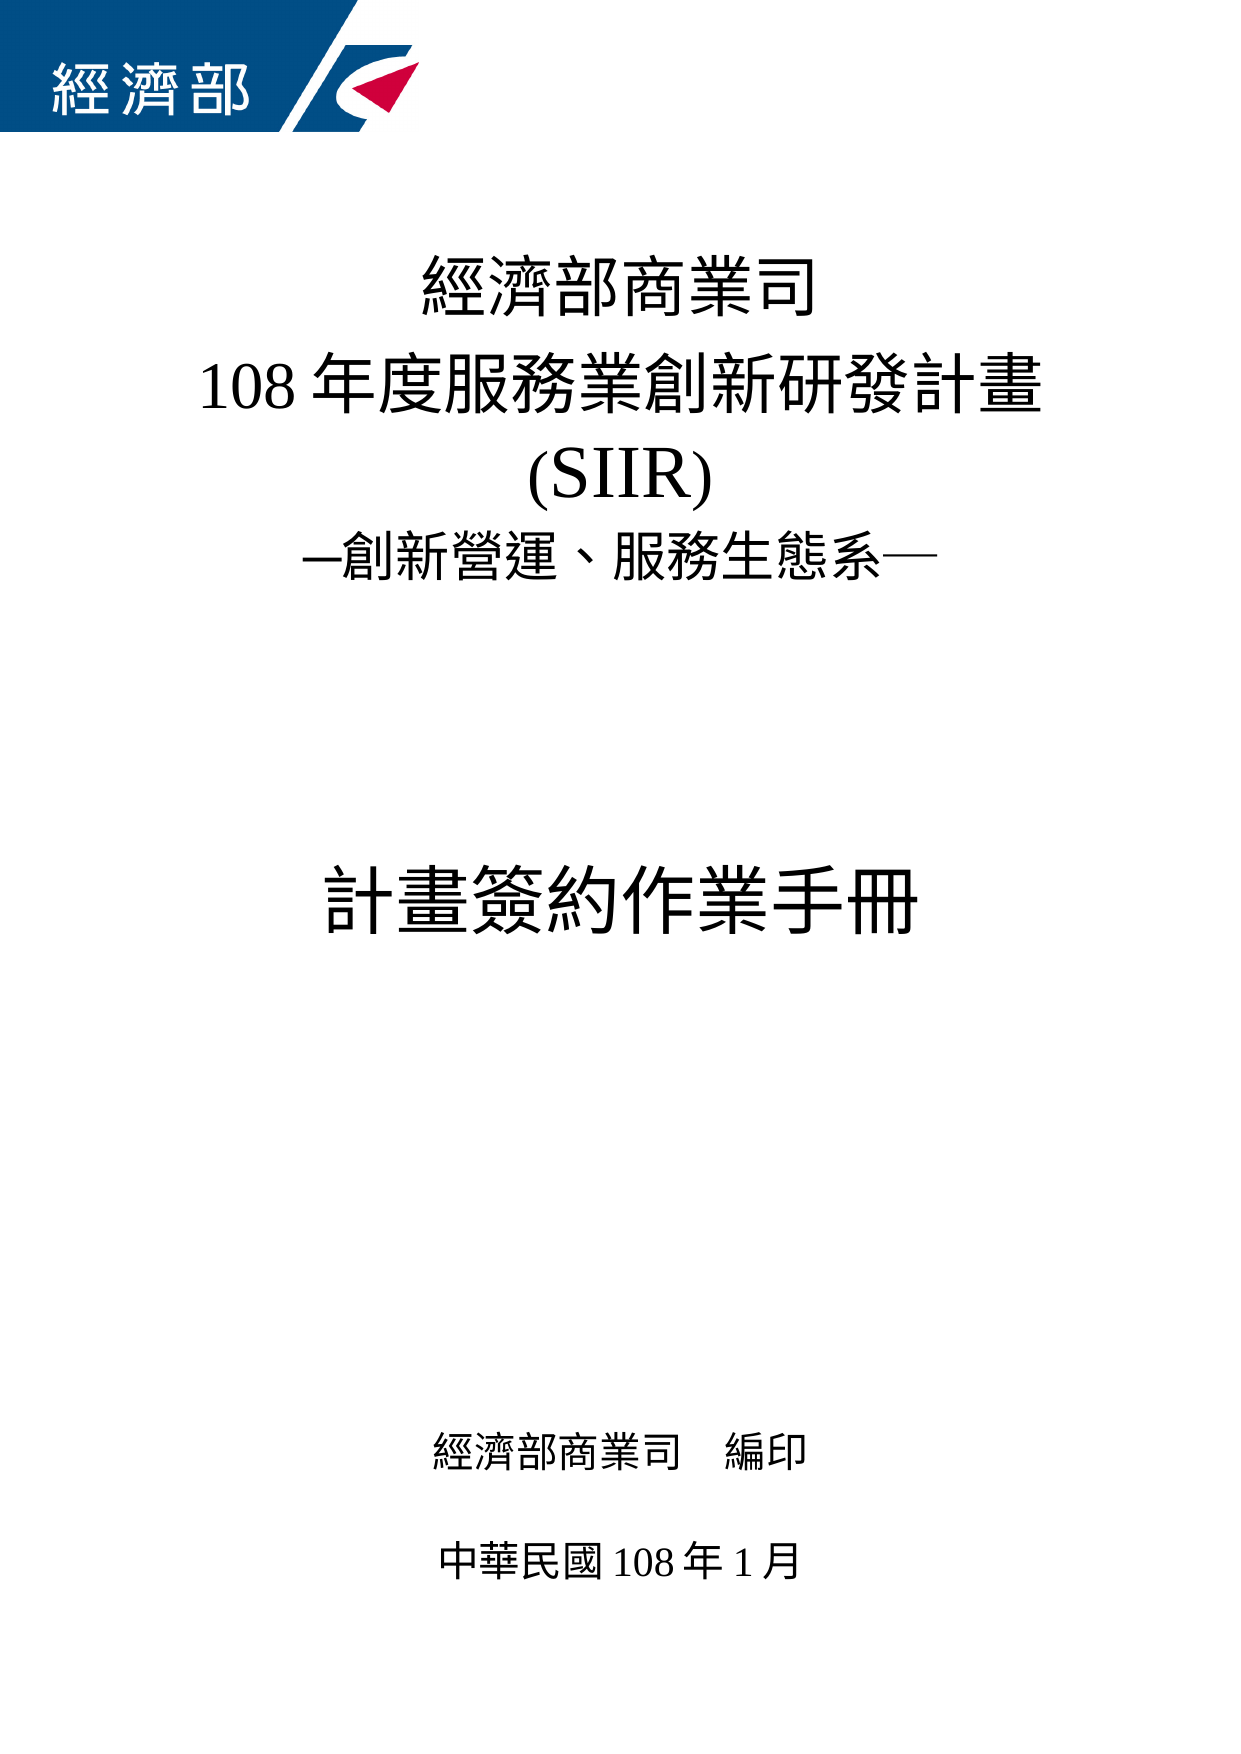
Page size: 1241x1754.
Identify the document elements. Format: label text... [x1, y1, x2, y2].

text 計畫簽約作業手冊 [118, 841, 1122, 950]
text 經濟部商業司 編印 [118, 1419, 1122, 1480]
text 經濟部商業司 [118, 234, 1122, 331]
text 中華民國108年1月 [118, 1528, 1122, 1588]
text 108年度服務業創新研發計畫 [118, 331, 1122, 427]
text ─創新營運、服務生態系─ [118, 514, 1122, 592]
text (SIIR) [118, 427, 1122, 514]
